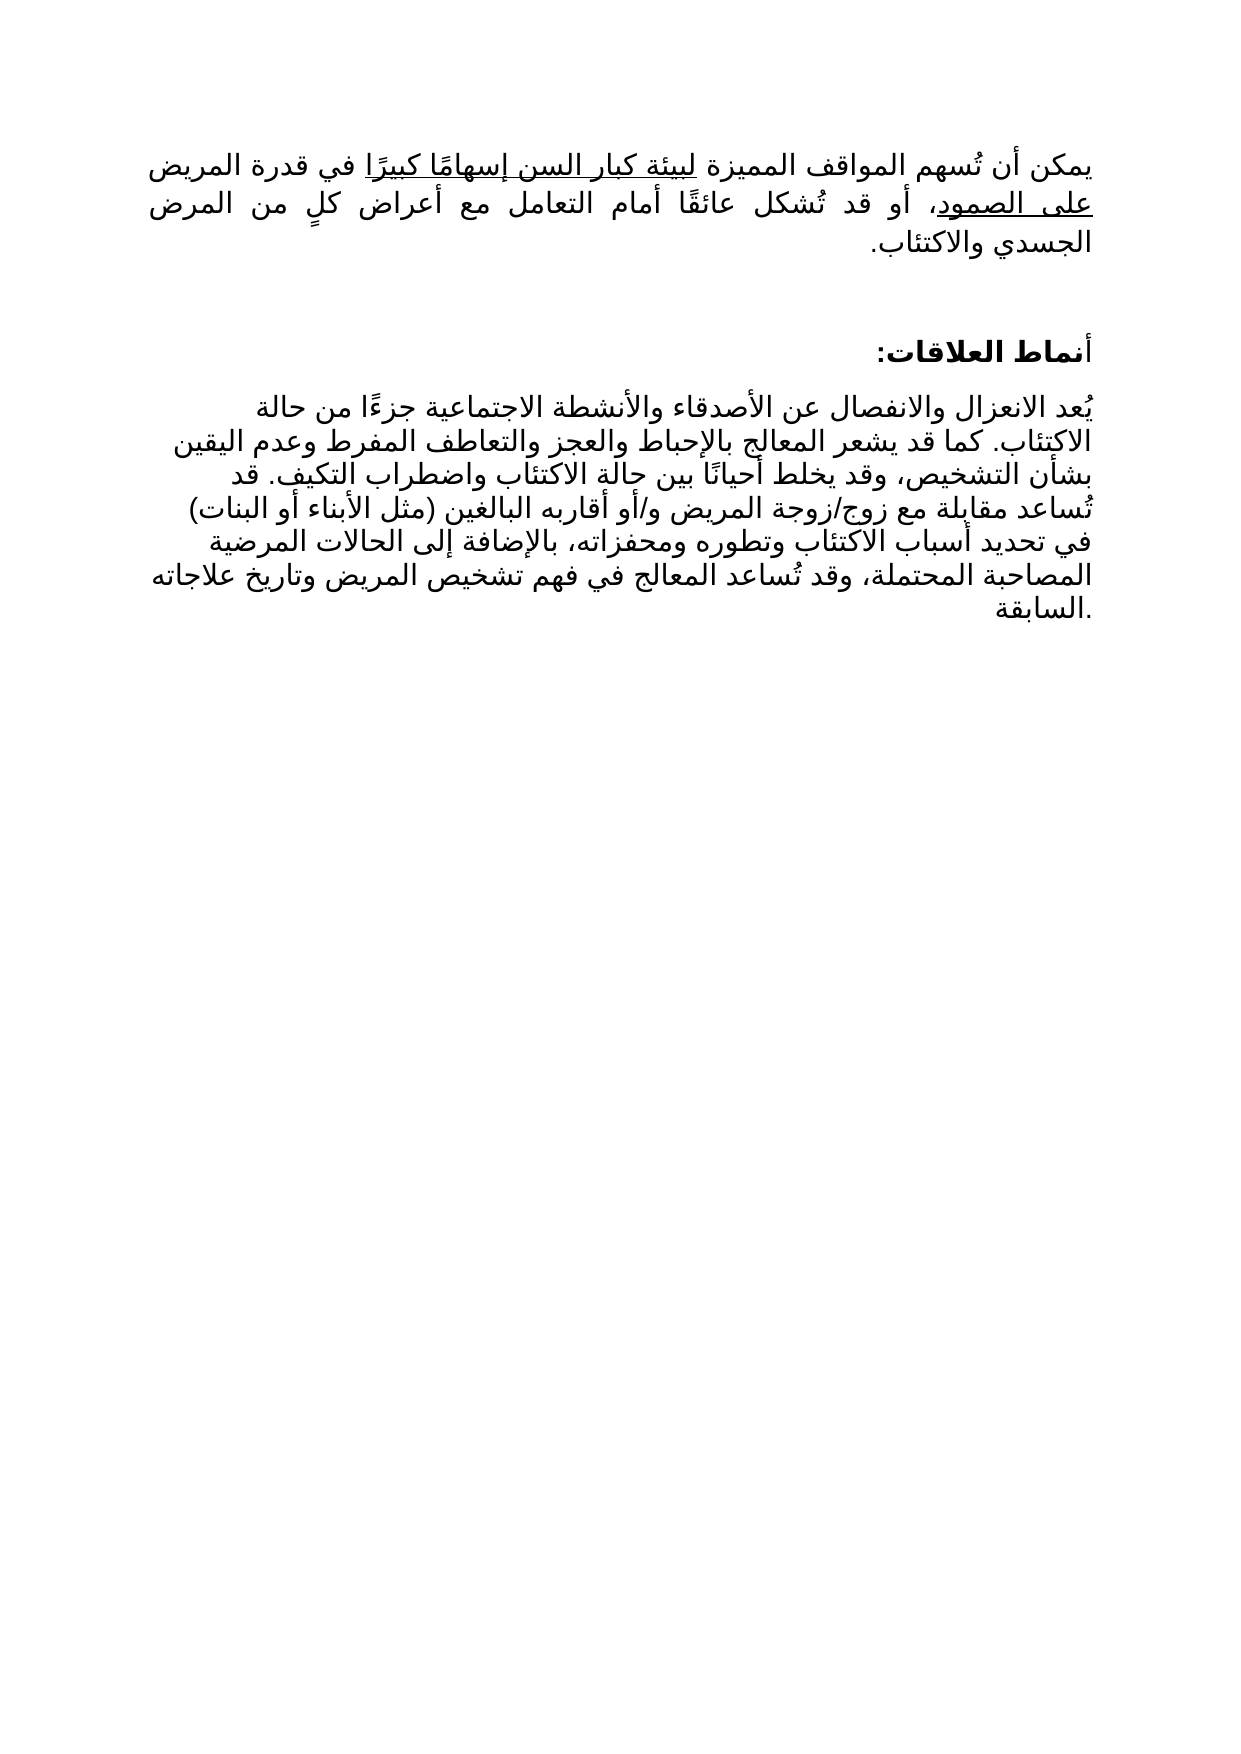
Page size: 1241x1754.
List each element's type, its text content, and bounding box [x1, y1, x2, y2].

text أنماط العلاقات: [148, 335, 1093, 369]
text يُعد الانعزال والانفصال عن الأصدقاء والأنشطة الاجتماعية جزءًا من حالة الاكتئاب. كما قد يشعر المعالج بالإحباط والعجز والتعاطف المفرط وعدم اليقين بشأن التشخيص، وقد يخلط أحيانًا بين حالة الاكتئاب واضطراب التكيف. قد تُساعد مقابلة مع زوج/زوجة المريض و/أو أقاربه البالغين (مثل الأبناء أو البنات) في تحديد أسباب الاكتئاب وتطوره ومحفزاته، بالإضافة إلى الحالات المرضية المصاحبة المحتملة، وقد تُساعد المعالج في فهم تشخيص المريض وتاريخ علاجاته السابقة. [148, 390, 1093, 625]
text من ناحية أخرى، يُعد المرض الجسدي العامل المُفجّر الأكثر شيوعًا للاكتئاب في الشيخوخة. غالبًا ما ترتبط شدة الاكتئاب ومدته بخصائص المرض، والتي قد تُساهم بشكل مباشر في إعاقات مُحددة، مثل عدم القدرة على الحركة، وسلس البول، والضعف الجنسي؛ بدورها، قد تُؤدي هذه الإعاقات إلى ظهور الاكتئاب أو تفاقمه. إدارة الأمراض الجسدية والاكتئاب المصاحب لها يتطلب دعم القدرات المعرفية والعاطفية للمريض المسن للتأقلم، بالإضافة إلى اهتمام خاص بجودة حياته. في الشيخوخة، يبدو أن كل مرض، حتى وإن لم يكن خطيرًا، ينذر بالموت. يمكن أن تُسهم المواقف المميزة لبيئة كبار السن إسهامًا كبيرًا في قدرة المريض على الصمود، أو قد تُشكل عائقًا أمام التعامل مع أعراض كلٍ من المرض الجسدي والاكتئاب. [148, 148, 1093, 258]
